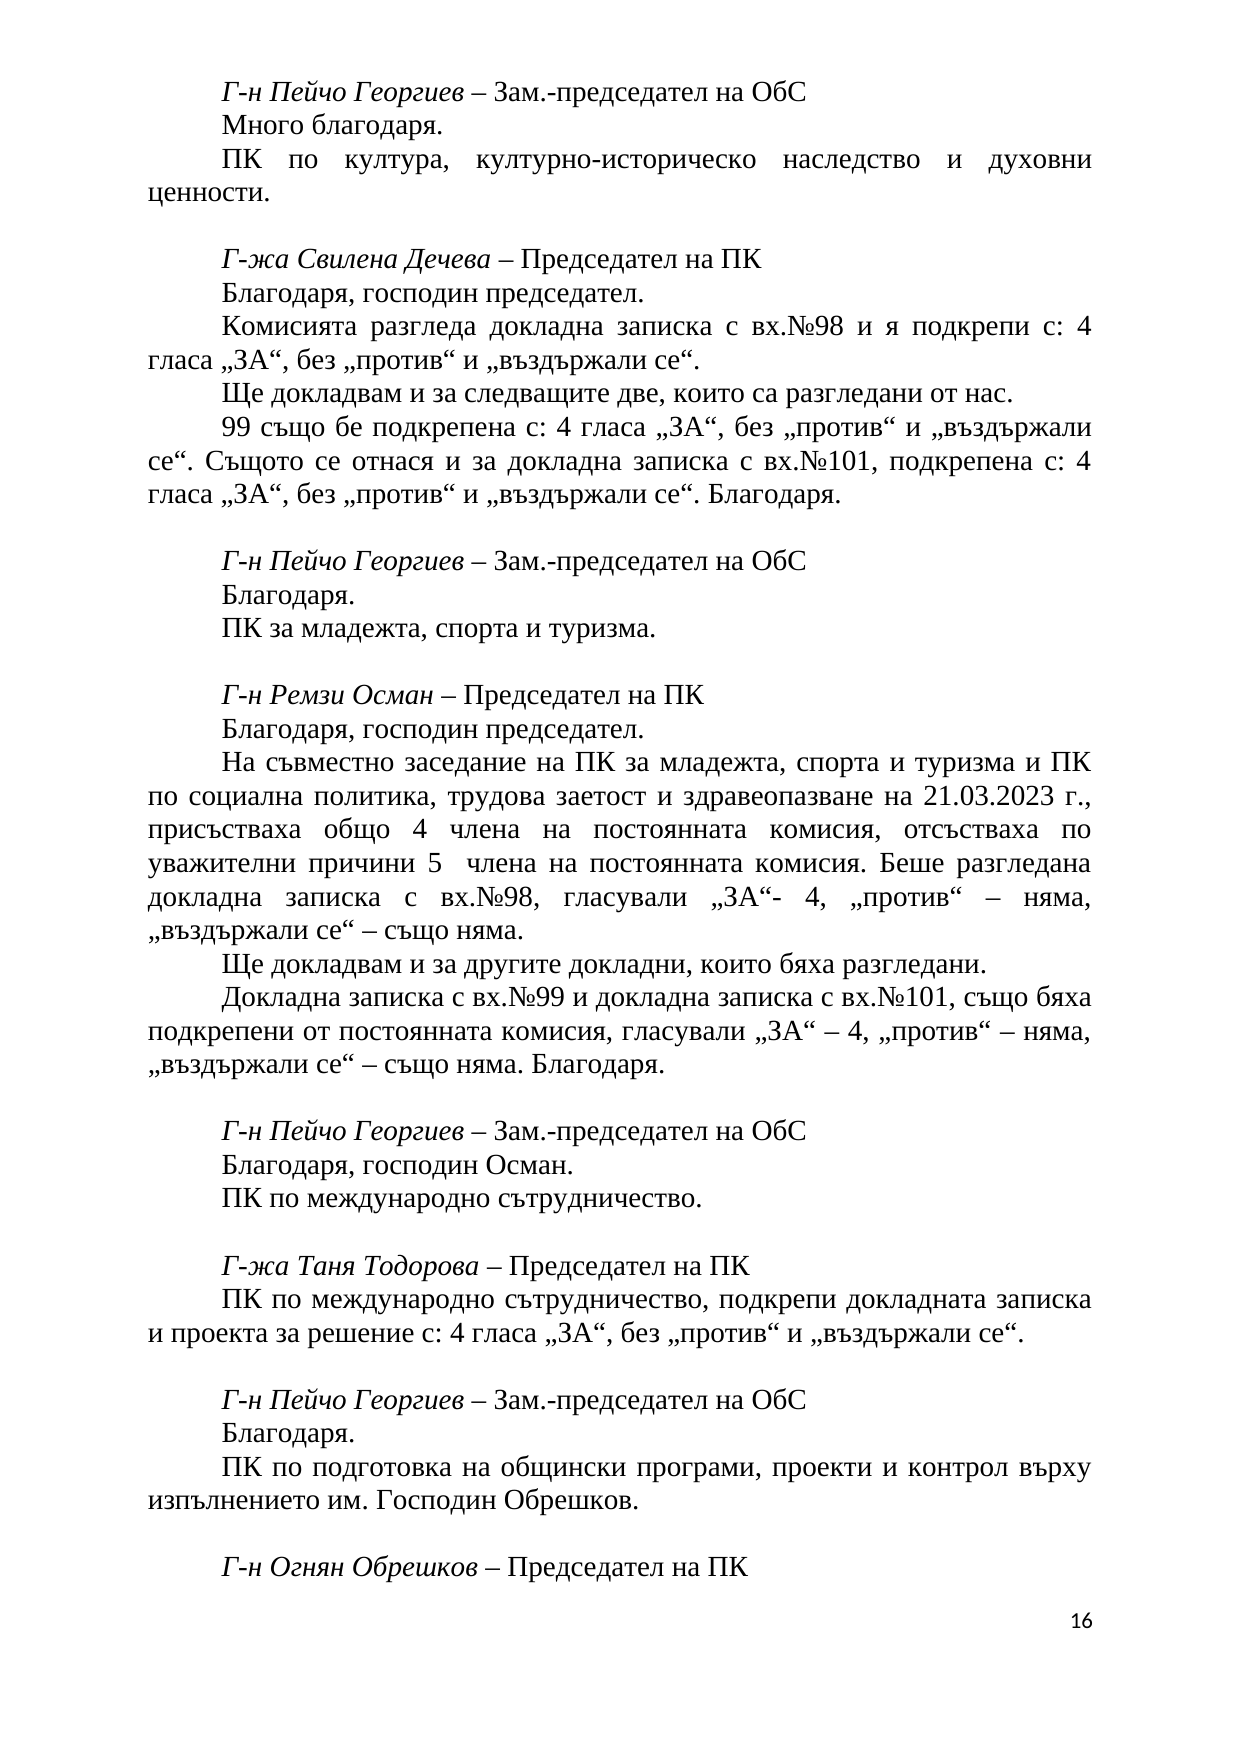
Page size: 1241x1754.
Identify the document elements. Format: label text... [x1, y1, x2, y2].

text ПК по международно сътрудничество, подкрепи докладната записка и проекта за решение с: 4 гласа „ЗА“, без „против“ и „въздържали се“. [148, 1281, 1093, 1348]
text Г-жа Таня Тодорова – Председател на ПК [148, 1248, 1093, 1281]
text Г-н Пейчо Георгиев – Зам.-председател на ОбС [148, 543, 1093, 577]
text ПК по подготовка на общински програми, проекти и контрол върху изпълнението им. Господин Обрешков. [148, 1449, 1093, 1516]
text ПК за младежта, спорта и туризма. [148, 610, 1093, 644]
text Г-жа Свилена Дечева – Председател на ПК [148, 241, 1093, 275]
text Благодаря, господин председател. [148, 275, 1093, 308]
text Благодаря, господин Осман. [148, 1147, 1093, 1181]
text Комисията разгледа докладна записка с вх.№98 и я подкрепи с: 4 гласа „ЗА“, без „против“ и „въздържали се“. [148, 308, 1093, 376]
text Г-н Ремзи Осман – Председател на ПК [148, 677, 1093, 711]
text Благодаря. [148, 577, 1093, 610]
text Благодаря. [148, 1415, 1093, 1449]
text Г-н Пейчо Георгиев – Зам.-председател на ОбС [148, 1113, 1093, 1147]
text Много благодаря. [148, 107, 1093, 141]
text Г-н Пейчо Георгиев – Зам.-председател на ОбС [148, 74, 1093, 107]
text ПК по култура, културно-историческо наследство и духовни ценности. [148, 141, 1093, 208]
text Г-н Огнян Обрешков – Председател на ПК [148, 1549, 1093, 1583]
text Ще докладвам и за следващите две, които са разгледани от нас. [148, 376, 1093, 409]
text 99 също бе подкрепена с: 4 гласа „ЗА“, без „против“ и „въздържали се“. Същото се отнася и за докладна записка с вх.№101, подкрепена с: 4 гласа „ЗА“, без „против“ и „въздържали се“. Благодаря. [148, 409, 1093, 510]
text Докладна записка с вх.№99 и докладна записка с вх.№101, също бяха подкрепени от постоянната комисия, гласували „ЗА“ – 4, „против“ – няма, „въздържали се“ – също няма. Благодаря. [148, 979, 1093, 1080]
text Ще докладвам и за другите докладни, които бяха разгледани. [148, 946, 1093, 979]
text Г-н Пейчо Георгиев – Зам.-председател на ОбС [148, 1382, 1093, 1415]
text На съвместно заседание на ПК за младежта, спорта и туризма и ПК по социална политика, трудова заетост и здравеопазване на 21.03.2023 г., присъстваха общо 4 члена на постоянната комисия, отсъстваха по уважителни причини 5 члена на постоянната комисия. Беше разгледана докладна записка с вх.№98, гласували „ЗА“- 4, „против“ – няма, „въздържали се“ – също няма. [148, 744, 1093, 946]
text Благодаря, господин председател. [148, 711, 1093, 744]
text ПК по международно сътрудничество. [148, 1181, 1093, 1214]
